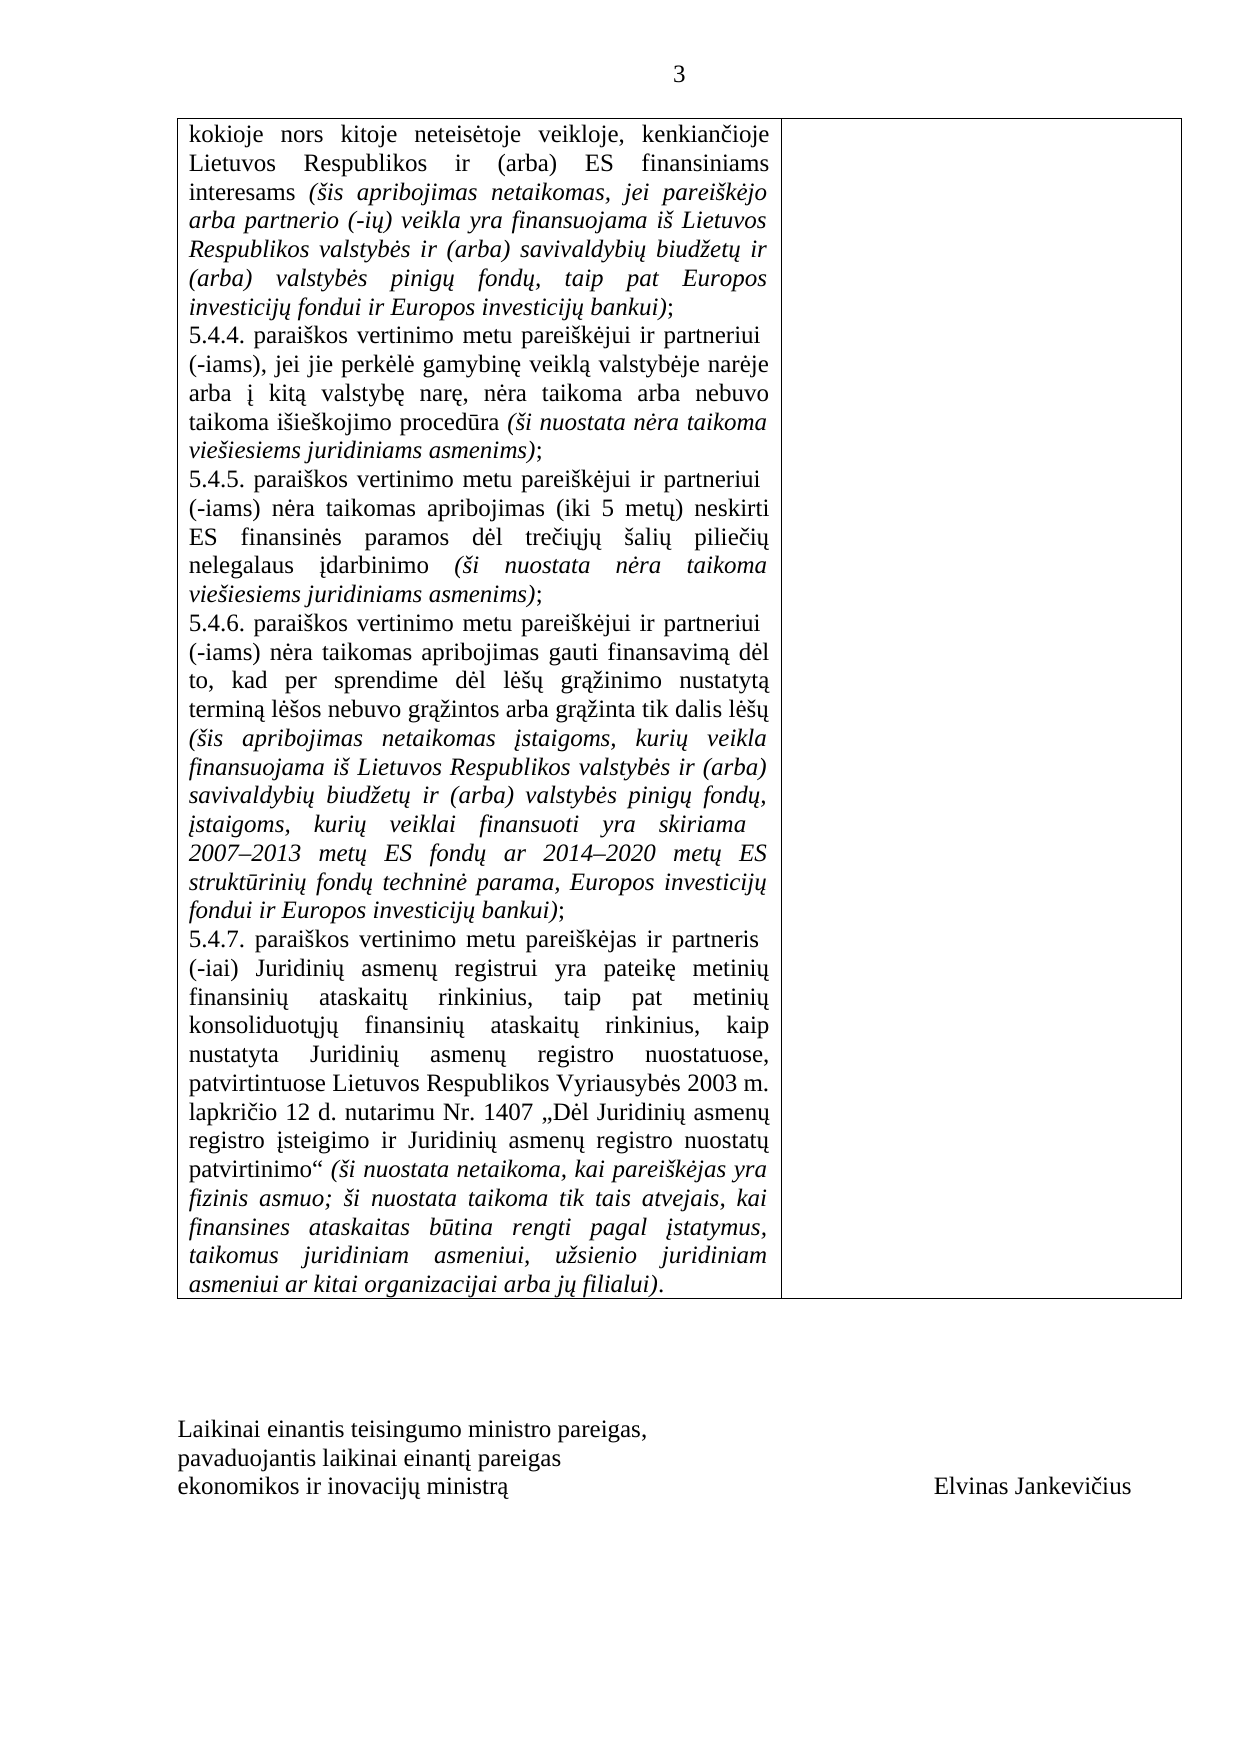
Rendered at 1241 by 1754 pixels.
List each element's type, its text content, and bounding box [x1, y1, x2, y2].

table_header [782, 119, 1181, 1298]
text ekonomikos ir inovacijų ministrą Elvinas Jankevičius [177, 1471, 1181, 1500]
text pavaduojantis laikinai einantį pareigas [177, 1443, 1181, 1471]
table_header kokioje nors kitoje neteisėtoje veikloje, kenkiančioje Lietuvos Respublikos ir (arba) ES finansiniams interesams (šis apribojimas netaikomas, jei pareiškėjo arba partnerio (-ių) veikla yra finansuojama iš Lietuvos Respublikos valstybės ir (arba) savivaldybių biudžetų ir (arba) valstybės pinigų fondų, taip pat Europos investicijų fondui ir Europos investicijų bankui); 5.4.4. paraiškos vertinimo metu pareiškėjui ir partneriui (-iams), jei jie perkėlė gamybinę veiklą valstybėje narėje arba į kitą valstybę narę, nėra taikoma arba nebuvo taikoma išieškojimo procedūra (ši nuostata nėra taikoma viešiesiems juridiniams asmenims); 5.4.5. paraiškos vertinimo metu pareiškėjui ir partneriui (-iams) nėra taikomas apribojimas (iki 5 metų) neskirti ES finansinės paramos dėl trečiųjų šalių piliečių nelegalaus įdarbinimo (ši nuostata nėra taikoma viešiesiems juridiniams asmenims); 5.4.6. paraiškos vertinimo metu pareiškėjui ir partneriui (-iams) nėra taikomas apribojimas gauti finansavimą dėl to, kad per sprendime dėl lėšų grąžinimo nustatytą terminą lėšos nebuvo grąžintos arba grąžinta tik dalis lėšų (šis apribojimas netaikomas įstaigoms, kurių veikla finansuojama iš Lietuvos Respublikos valstybės ir (arba) savivaldybių biudžetų ir (arba) valstybės pinigų fondų, įstaigoms, kurių veiklai finansuoti yra skiriama 2007–2013 metų ES fondų ar 2014–2020 metų ES struktūrinių fondų techninė parama, Europos investicijų fondui ir Europos investicijų bankui); 5.4.7. paraiškos vertinimo metu pareiškėjas ir partneris (-iai) Juridinių asmenų registrui yra pateikę metinių finansinių ataskaitų rinkinius, taip pat metinių konsoliduotųjų finansinių ataskaitų rinkinius, kaip nustatyta Juridinių asmenų registro nuostatuose, patvirtintuose Lietuvos Respublikos Vyriausybės 2003 m. lapkričio 12 d. nutarimu Nr. 1407 „Dėl Juridinių asmenų registro įsteigimo ir Juridinių asmenų registro nuostatų patvirtinimo“ (ši nuostata netaikoma, kai pareiškėjas yra fizinis asmuo; ši nuostata taikoma tik tais atvejais, kai finansines ataskaitas būtina rengti pagal įstatymus, taikomus juridiniam asmeniui, užsienio juridiniam asmeniui ar kitai organizacijai arba jų filialui). [178, 119, 781, 1298]
text Laikinai einantis teisingumo ministro pareigas, [177, 1414, 1181, 1443]
